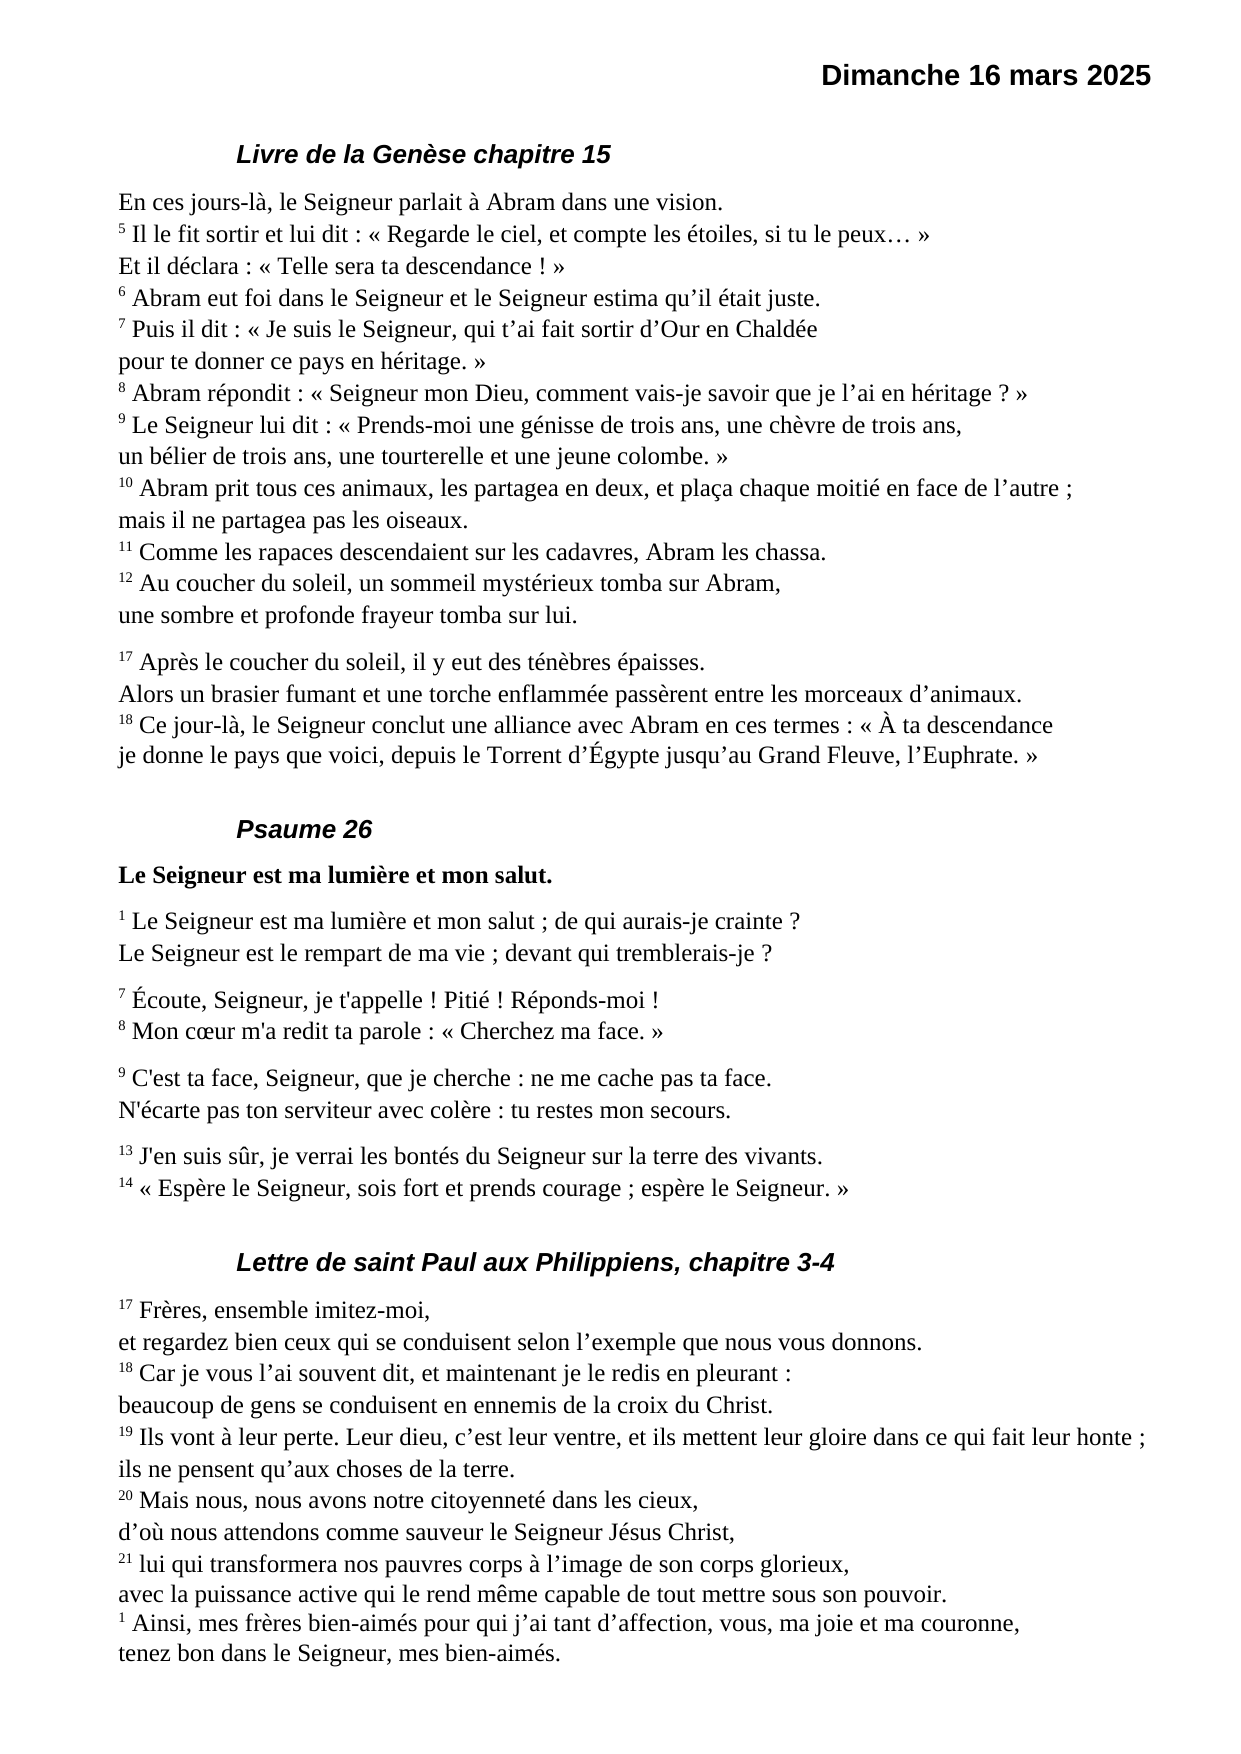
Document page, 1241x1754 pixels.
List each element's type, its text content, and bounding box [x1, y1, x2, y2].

subtitle Dimanche 16 mars 2025 [118, 59, 1152, 92]
text En ces jours-là, le Seigneur parlait à Abram dans une vision. [118, 188, 1152, 216]
text 13 J'en suis sûr, je verrai les bontés du Seigneur sur la terre des vivants. [118, 1142, 1152, 1170]
text 7 Puis il dit : « Je suis le Seigneur, qui t’ai fait sortir d’Our en Chaldée [118, 315, 1152, 343]
text un bélier de trois ans, une tourterelle et une jeune colombe. » [118, 442, 1152, 470]
text Et il déclara : « Telle sera ta descendance ! » [118, 252, 1152, 279]
text mais il ne partagea pas les oiseaux. [118, 506, 1152, 534]
subtitle Lettre de saint Paul aux Philippiens, chapitre 3-4 [236, 1248, 1152, 1277]
text Le Seigneur est ma lumière et mon salut. [118, 861, 1152, 888]
text N'écarte pas ton serviteur avec colère : tu restes mon secours. [118, 1096, 1152, 1123]
text Alors un brasier fumant et une torche enflammée passèrent entre les morceaux d’animaux. [118, 680, 1152, 707]
text ils ne pensent qu’aux choses de la terre. [118, 1455, 1152, 1483]
text avec la puissance active qui le rend même capable de tout mettre sous son pouvoir. [118, 1580, 1152, 1607]
text 17 Frères, ensemble imitez-moi, [118, 1296, 1152, 1324]
text 5 Il le fit sortir et lui dit : « Regarde le ciel, et compte les étoiles, si tu le peux… » [118, 220, 1152, 248]
subtitle Psaume 26 [236, 815, 1152, 844]
subtitle Livre de la Genèse chapitre 15 [236, 140, 1152, 169]
text 6 Abram eut foi dans le Seigneur et le Seigneur estima qu’il était juste. [118, 284, 1152, 311]
text 8 Abram répondit : « Seigneur mon Dieu, comment vais-je savoir que je l’ai en héritage ? » [118, 379, 1152, 407]
text tenez bon dans le Seigneur, mes bien-aimés. [118, 1639, 1152, 1667]
text et regardez bien ceux qui se conduisent selon l’exemple que nous vous donnons. [118, 1328, 1152, 1356]
text pour te donner ce pays en héritage. » [118, 347, 1152, 375]
text 10 Abram prit tous ces animaux, les partagea en deux, et plaça chaque moitié en face de l’autre ; [118, 474, 1152, 502]
text 18 Ce jour-là, le Seigneur conclut une alliance avec Abram en ces termes : « À ta descendance [118, 711, 1152, 739]
text d’où nous attendons comme sauveur le Seigneur Jésus Christ, [118, 1518, 1152, 1546]
text 1 Le Seigneur est ma lumière et mon salut ; de qui aurais-je crainte ? [118, 907, 1152, 935]
text 11 Comme les rapaces descendaient sur les cadavres, Abram les chassa. [118, 538, 1152, 566]
text beaucoup de gens se conduisent en ennemis de la croix du Christ. [118, 1391, 1152, 1419]
text 12 Au coucher du soleil, un sommeil mystérieux tomba sur Abram, [118, 569, 1152, 597]
text 21 lui qui transformera nos pauvres corps à l’image de son corps glorieux, [118, 1550, 1152, 1578]
text 8 Mon cœur m'a redit ta parole : « Cherchez ma face. » [118, 1017, 1152, 1045]
text 7 Écoute, Seigneur, je t'appelle ! Pitié ! Réponds-moi ! [118, 986, 1152, 1013]
text 9 Le Seigneur lui dit : « Prends-moi une génisse de trois ans, une chèvre de trois ans, [118, 411, 1152, 438]
text 20 Mais nous, nous avons notre citoyenneté dans les cieux, [118, 1487, 1152, 1514]
text une sombre et profonde frayeur tomba sur lui. [118, 601, 1152, 629]
text 19 Ils vont à leur perte. Leur dieu, c’est leur ventre, et ils mettent leur gloire dans ce qui fait leur honte ; [118, 1423, 1152, 1451]
text je donne le pays que voici, depuis le Torrent d’Égypte jusqu’au Grand Fleuve, l’Euphrate. » [118, 741, 1152, 769]
text Le Seigneur est le rempart de ma vie ; devant qui tremblerais-je ? [118, 939, 1152, 967]
text 18 Car je vous l’ai souvent dit, et maintenant je le redis en pleurant : [118, 1359, 1152, 1387]
text 1 Ainsi, mes frères bien-aimés pour qui j’ai tant d’affection, vous, ma joie et ma couronne, [118, 1609, 1152, 1637]
text 17 Après le coucher du soleil, il y eut des ténèbres épaisses. [118, 648, 1152, 676]
text 9 C'est ta face, Seigneur, que je cherche : ne me cache pas ta face. [118, 1064, 1152, 1092]
text 14 « Espère le Seigneur, sois fort et prends courage ; espère le Seigneur. » [118, 1174, 1152, 1202]
